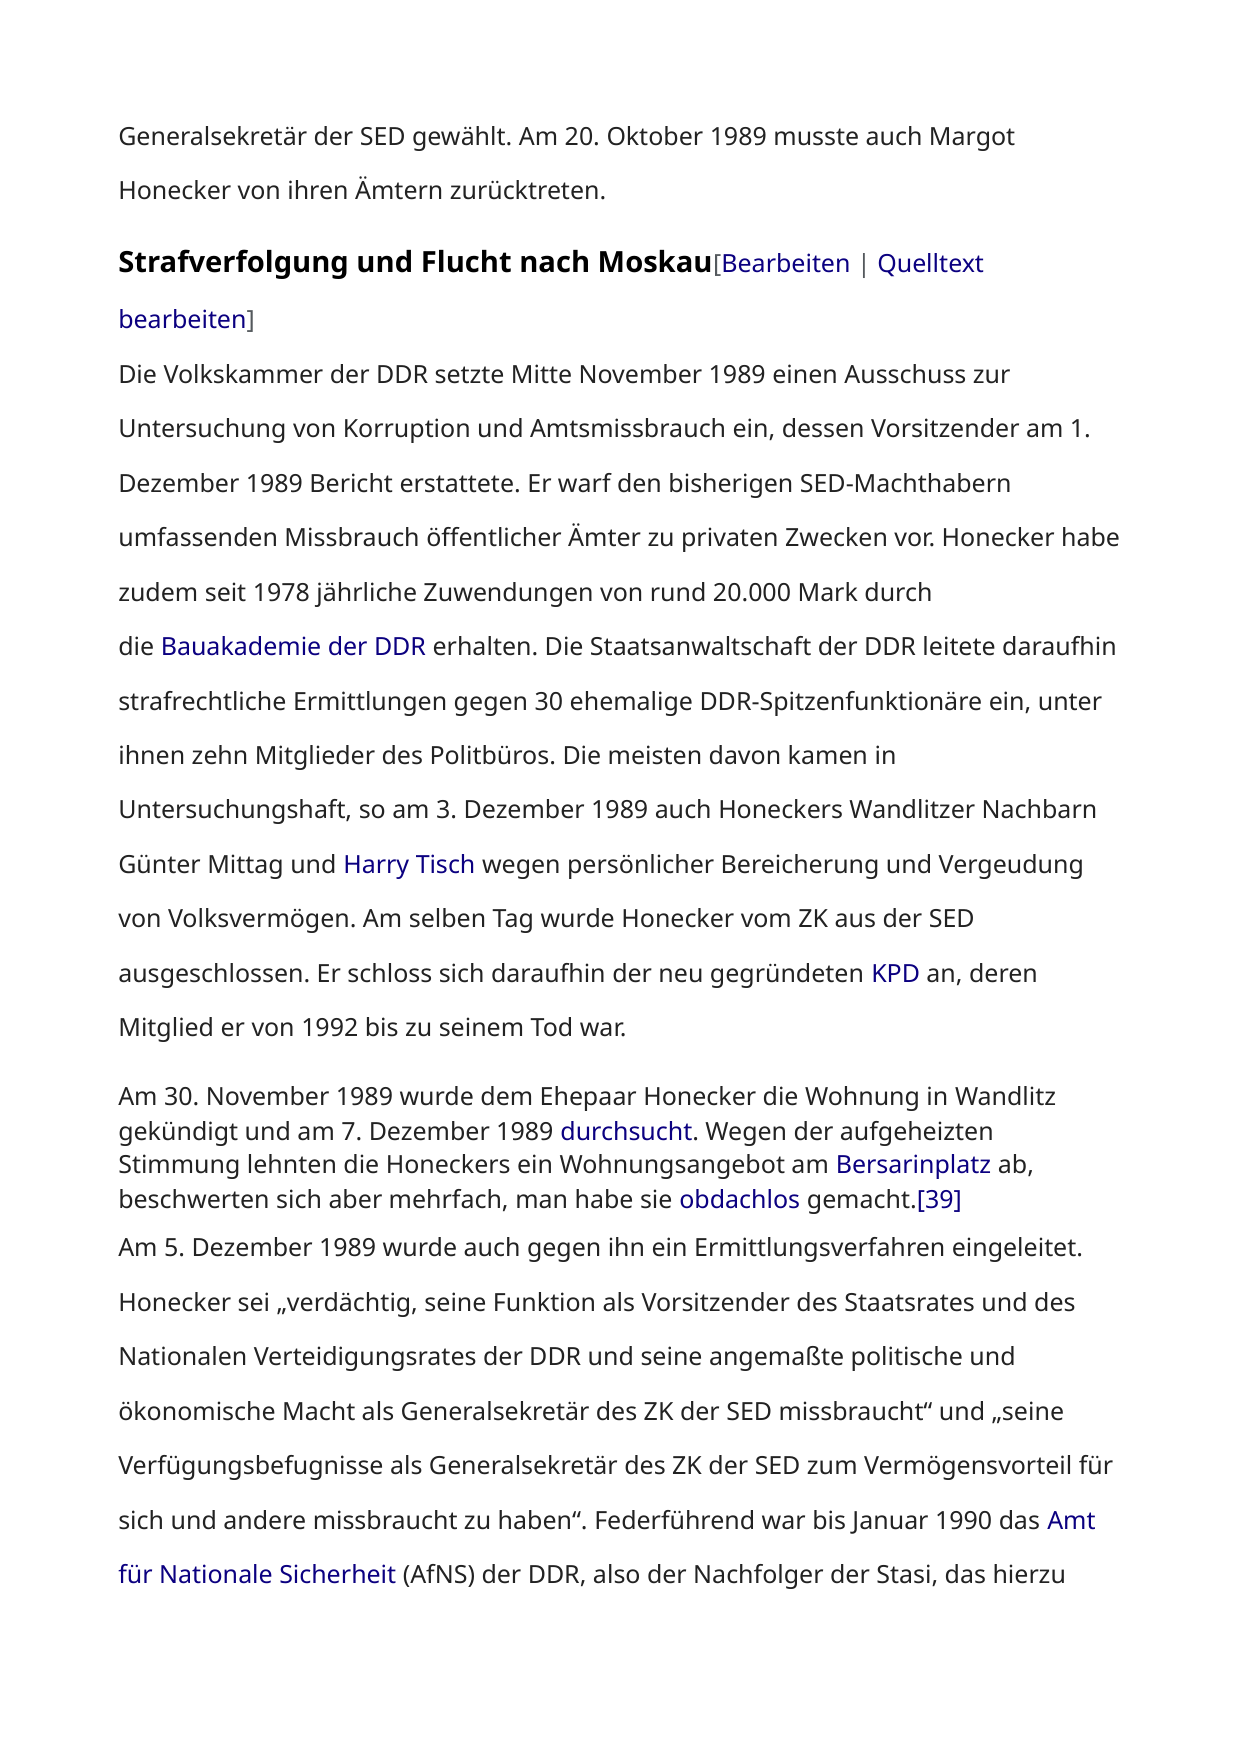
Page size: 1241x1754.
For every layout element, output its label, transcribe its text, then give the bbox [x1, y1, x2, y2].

text Am 5. Dezember 1989 wurde auch gegen ihn ein Ermittlungsverfahren eingeleitet. Honecker sei „verdächtig, seine Funktion als Vorsitzender des Staatsrates und des Nationalen Verteidigungsrates der DDR und seine angemaßte politische und ökonomische Macht als Generalsekretär des ZK der SED missbraucht“ und „seine Verfügungsbefugnisse als Generalsekretär des ZK der SED zum Vermögensvorteil für sich und andere missbraucht zu haben“. Federführend war bis Januar 1990 das Amt für Nationale Sicherheit (AfNS) der DDR, also der Nachfolger der Stasi, das hierzu [118, 1230, 1122, 1591]
text Generalsekretär der SED gewählt. Am 20. Oktober 1989 musste auch Margot Honecker von ihren Ämtern zurücktreten. [118, 118, 1122, 207]
subtitle Strafverfolgung und Flucht nach Moskau[Bearbeiten | Quelltext bearbeiten] [118, 242, 1122, 336]
text Die Volkskammer der DDR setzte Mitte November 1989 einen Ausschuss zur Untersuchung von Korruption und Amtsmissbrauch ein, dessen Vorsitzender am 1. Dezember 1989 Bericht erstattete. Er warf den bisherigen SED-Machthabern umfassenden Missbrauch öffentlicher Ämter zu privaten Zwecken vor. Honecker habe zudem seit 1978 jährliche Zuwendungen von rund 20.000 Mark durch die Bauakademie der DDR erhalten. Die Staatsanwaltschaft der DDR leitete daraufhin strafrechtliche Ermittlungen gegen 30 ehemalige DDR-Spitzenfunktionäre ein, unter ihnen zehn Mitglieder des Politbüros. Die meisten davon kamen in Untersuchungshaft, so am 3. Dezember 1989 auch Honeckers Wandlitzer Nachbarn Günter Mittag und Harry Tisch wegen persönlicher Bereicherung und Vergeudung von Volksvermögen. Am selben Tag wurde Honecker vom ZK aus der SED ausgeschlossen. Er schloss sich daraufhin der neu gegründeten KPD an, deren Mitglied er von 1992 bis zu seinem Tod war. [118, 356, 1122, 1044]
text Am 30. November 1989 wurde dem Ehepaar Honecker die Wohnung in Wandlitz gekündigt und am 7. Dezember 1989 durchsucht. Wegen der aufgeheizten Stimmung lehnten die Honeckers ein Wohnungsangebot am Bersarinplatz ab, beschwerten sich aber mehrfach, man habe sie obdachlos gemacht.[39] [118, 1079, 1122, 1215]
